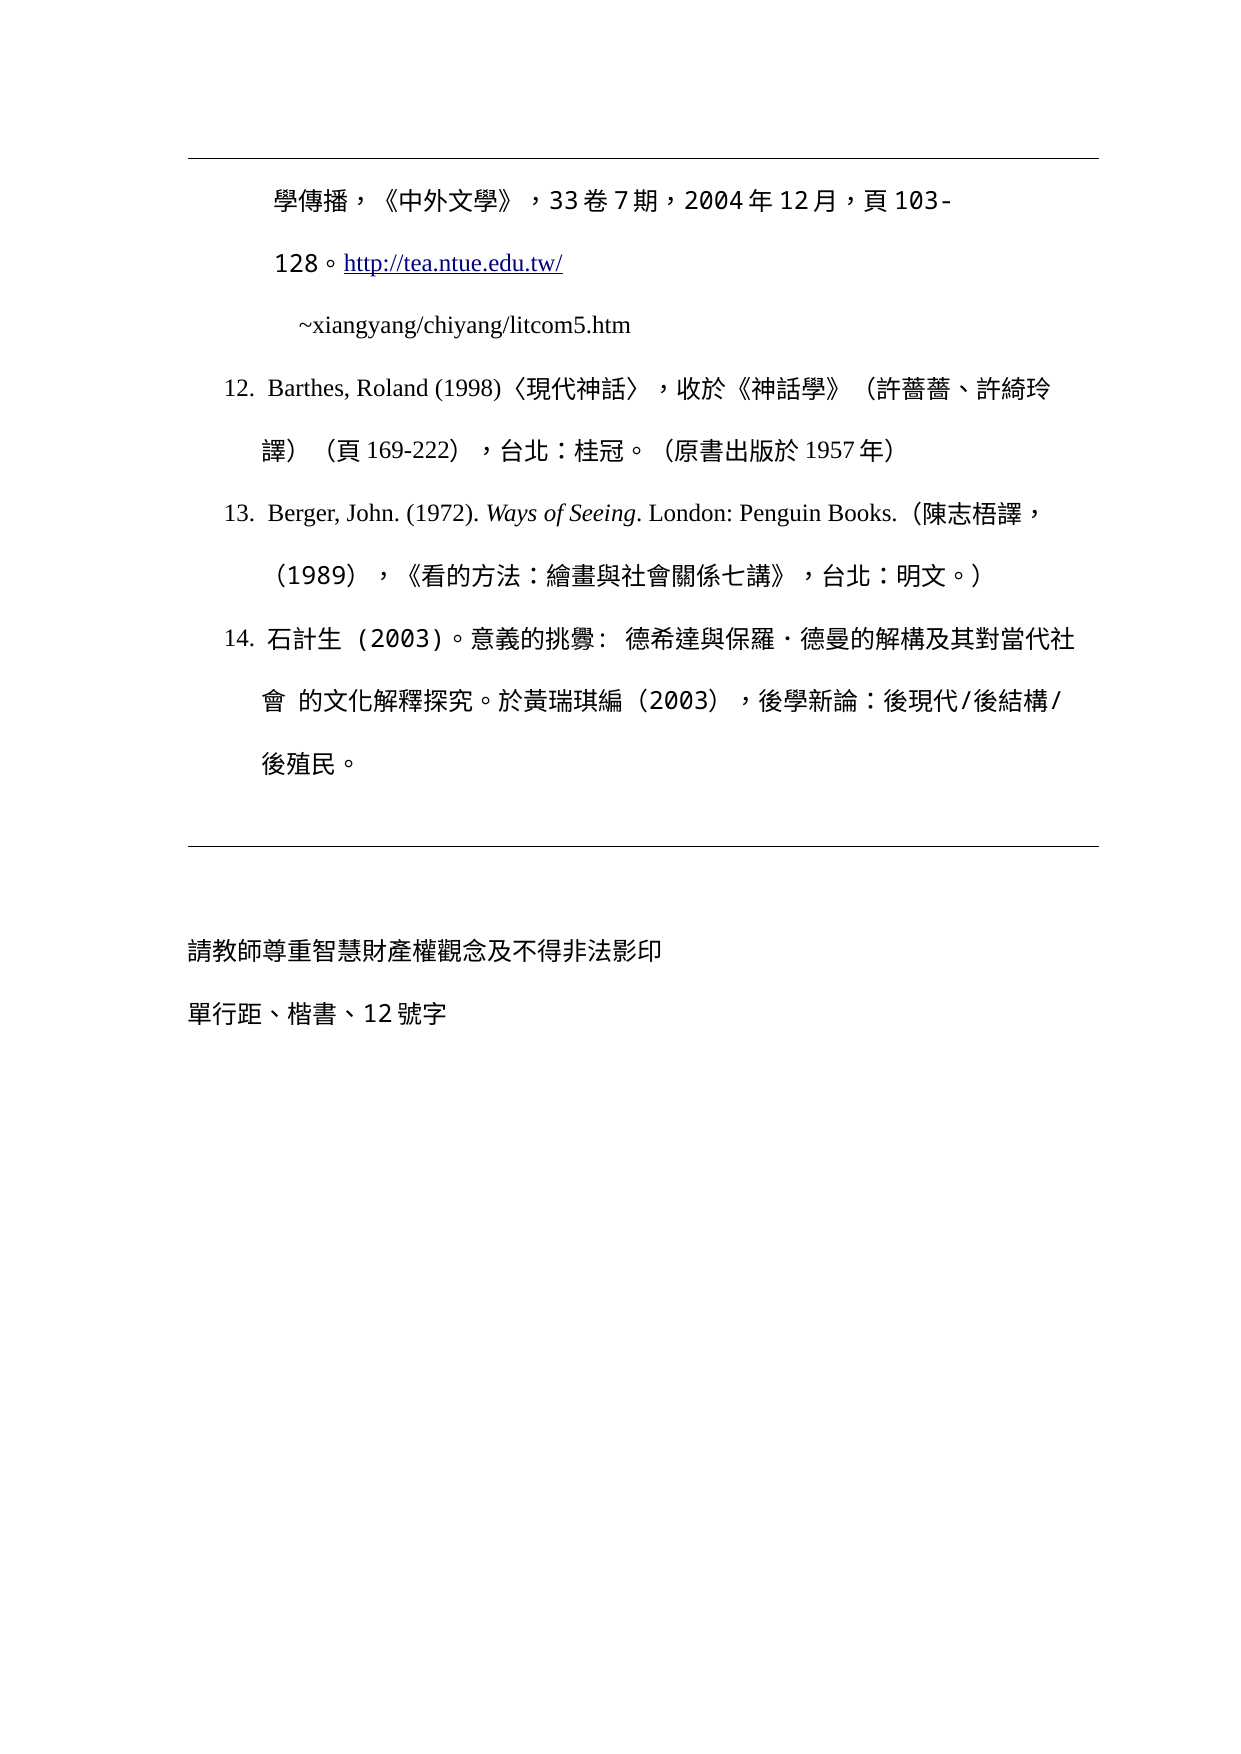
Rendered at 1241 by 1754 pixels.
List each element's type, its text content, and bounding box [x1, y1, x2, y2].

text 單行距、楷書、12號字 [187, 971, 1087, 1033]
text 請教師尊重智慧財產權觀念及不得非法影印 [187, 908, 1087, 971]
table_cell 學傳播，《中外文學》，33卷7期，2004年12月，頁103-128。http://tea.ntue.edu.tw/ ~xiangyang/chiyang/litcom5.htm Barthes, Roland (1998)〈現代神話〉，收於《神話學》（許薔薔、許綺玲譯）（頁169-222），台北：桂冠。（原書出版於1957年） Berger, John. (1972). Ways of Seeing. London: Penguin Books.（陳志梧譯，（1989），《看的方法：繪畫與社會關係七講》，台北：明文。） 石計生 (2003)。意義的挑釁: 德希達與保羅．德曼的解構及其對當代社會 的文化解釋探究。於黃瑞琪編（2003），後學新論：後現代/後結構/後殖民。 [188, 159, 1099, 846]
